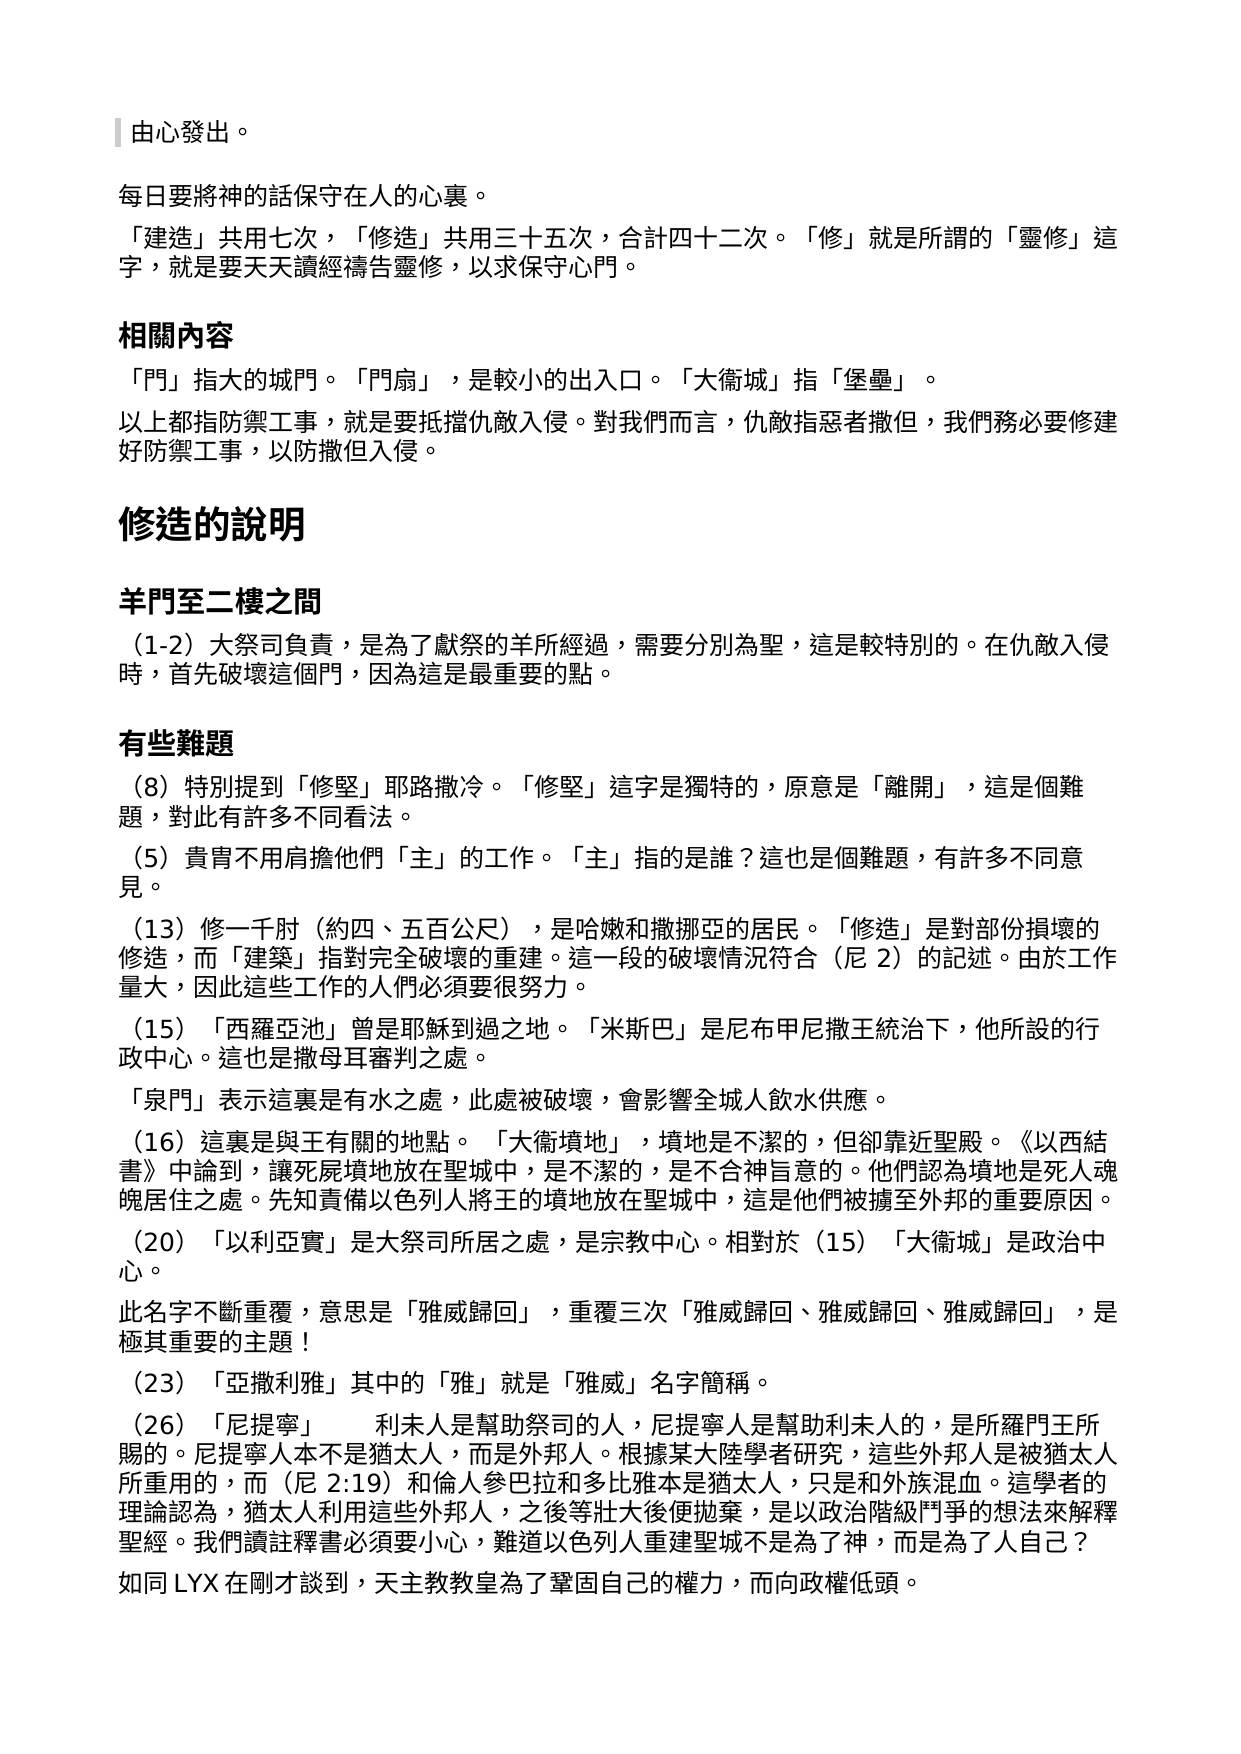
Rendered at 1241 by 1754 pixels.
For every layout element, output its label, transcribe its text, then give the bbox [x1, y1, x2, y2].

text 「建造」共用七次，「修造」共用三十五次，合計四十二次。「修」就是所謂的「靈修」這字，就是要天天讀經禱告靈修，以求保守心門。 [118, 224, 1122, 282]
subtitle 修造的說明 [118, 504, 1122, 547]
text （1-2）大祭司負責，是為了獻祭的羊所經過，需要分別為聖，這是較特別的。在仇敵入侵時，首先破壞這個門，因為這是最重要的點。 [118, 631, 1122, 690]
text （5）貴胄不用肩擔他們「主」的工作。「主」指的是誰？這也是個難題，有許多不同意見。 [118, 844, 1122, 903]
text 「泉門」表示這裏是有水之處，此處被破壞，會影響全城人飲水供應。 [118, 1086, 1122, 1115]
text 「門」指大的城門。「門扇」，是較小的出入口。「大衞城」指「堡壘」。 [118, 366, 1122, 395]
table_header 由心發出。 [121, 118, 1122, 147]
text （8）特別提到「修堅」耶路撒冷。「修堅」這字是獨特的，原意是「離開」，這是個難題，對此有許多不同看法。 [118, 774, 1122, 832]
text （26）「尼提寧」 利未人是幫助祭司的人，尼提寧人是幫助利未人的，是所羅門王所賜的。尼提寧人本不是猶太人，而是外邦人。根據某大陸學者研究，這些外邦人是被猶太人所重用的，而（尼 2:19）和倫人參巴拉和多比雅本是猶太人，只是和外族混血。這學者的理論認為，猶太人利用這些外邦人，之後等壯大後便拋棄，是以政治階級鬥爭的想法來解釋聖經。我們讀註釋書必須要小心，難道以色列人重建聖城不是為了神，而是為了人自己？ [118, 1411, 1122, 1557]
text （13）修一千肘（約四、五百公尺），是哈嫩和撒挪亞的居民。「修造」是對部份損壞的修造，而「建築」指對完全破壞的重建。這一段的破壞情況符合（尼 2）的記述。由於工作量大，因此這些工作的人們必須要很努力。 [118, 915, 1122, 1003]
text 每日要將神的話保守在人的心裏。 [118, 182, 1122, 211]
text （20）「以利亞實」是大祭司所居之處，是宗教中心。相對於（15）「大衞城」是政治中心。 [118, 1228, 1122, 1286]
subtitle 羊門至二樓之間 [118, 585, 1122, 619]
text 以上都指防禦工事，就是要抵擋仇敵入侵。對我們而言，仇敵指惡者撒但，我們務必要修建好防禦工事，以防撒但入侵。 [118, 408, 1122, 466]
text （16）這裏是與王有關的地點。 「大衞墳地」，墳地是不潔的，但卻靠近聖殿。《以西結書》中論到，讓死屍墳地放在聖城中，是不潔的，是不合神旨意的。他們認為墳地是死人魂魄居住之處。先知責備以色列人將王的墳地放在聖城中，這是他們被擄至外邦的重要原因。 [118, 1128, 1122, 1215]
text （15）「西羅亞池」曾是耶穌到過之地。「米斯巴」是尼布甲尼撒王統治下，他所設的行政中心。這也是撒母耳審判之處。 [118, 1015, 1122, 1074]
subtitle 有些難題 [118, 727, 1122, 761]
text 如同LYX在剛才談到，天主教教皇為了鞏固自己的權力，而向政權低頭。 [118, 1569, 1122, 1599]
text （23）「亞撒利雅」其中的「雅」就是「雅威」名字簡稱。 [118, 1369, 1122, 1399]
text 此名字不斷重覆，意思是「雅威歸回」，重覆三次「雅威歸回、雅威歸回、雅威歸回」，是極其重要的主題！ [118, 1299, 1122, 1357]
subtitle 相關內容 [118, 320, 1122, 354]
